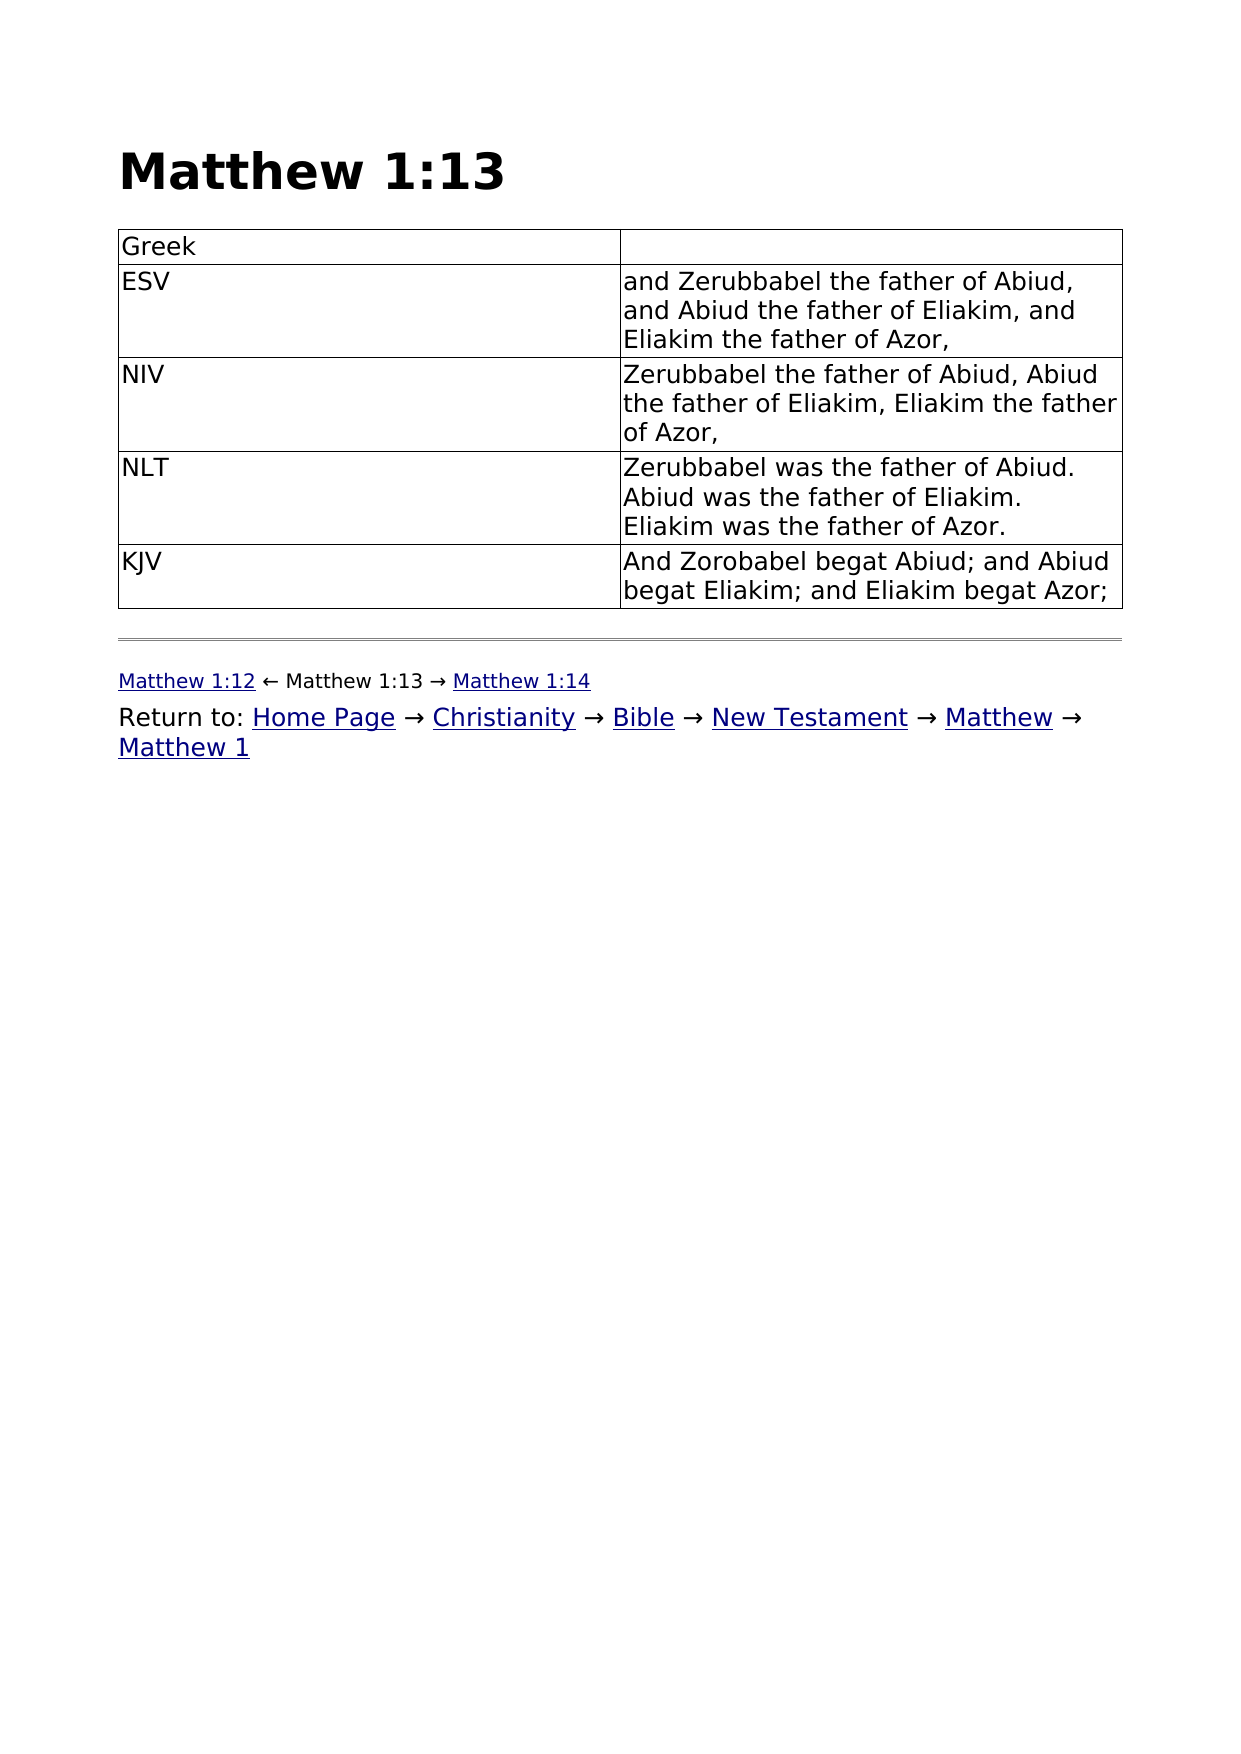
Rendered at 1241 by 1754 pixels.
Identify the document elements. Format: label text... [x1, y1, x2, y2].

table_cell Zerubbabel the father of Abiud, Abiud the father of Eliakim, Eliakim the father of Azor, [621, 358, 1122, 451]
text Return to: Home Page → Christianity → Bible → New Testament → Matthew → Matthew 1 [118, 704, 1122, 762]
table_cell Zerubbabel was the father of Abiud. Abiud was the father of Eliakim. Eliakim was the father of Azor. [621, 452, 1122, 544]
table_cell ESV [119, 265, 620, 357]
table_cell KJV [119, 545, 620, 608]
table_cell NLT [119, 452, 620, 544]
table_cell And Zorobabel begat Abiud; and Abiud begat Eliakim; and Eliakim begat Azor; [621, 545, 1122, 608]
table_header Greek [119, 230, 620, 264]
table_cell NIV [119, 358, 620, 451]
table_cell and Zerubbabel the father of Abiud, and Abiud the father of Eliakim, and Eliakim the father of Azor, [621, 265, 1122, 357]
text Matthew 1:12 ← Matthew 1:13 → Matthew 1:14 [118, 669, 1122, 704]
table_header [621, 230, 1122, 264]
subtitle Matthew 1:13 [118, 143, 1122, 201]
